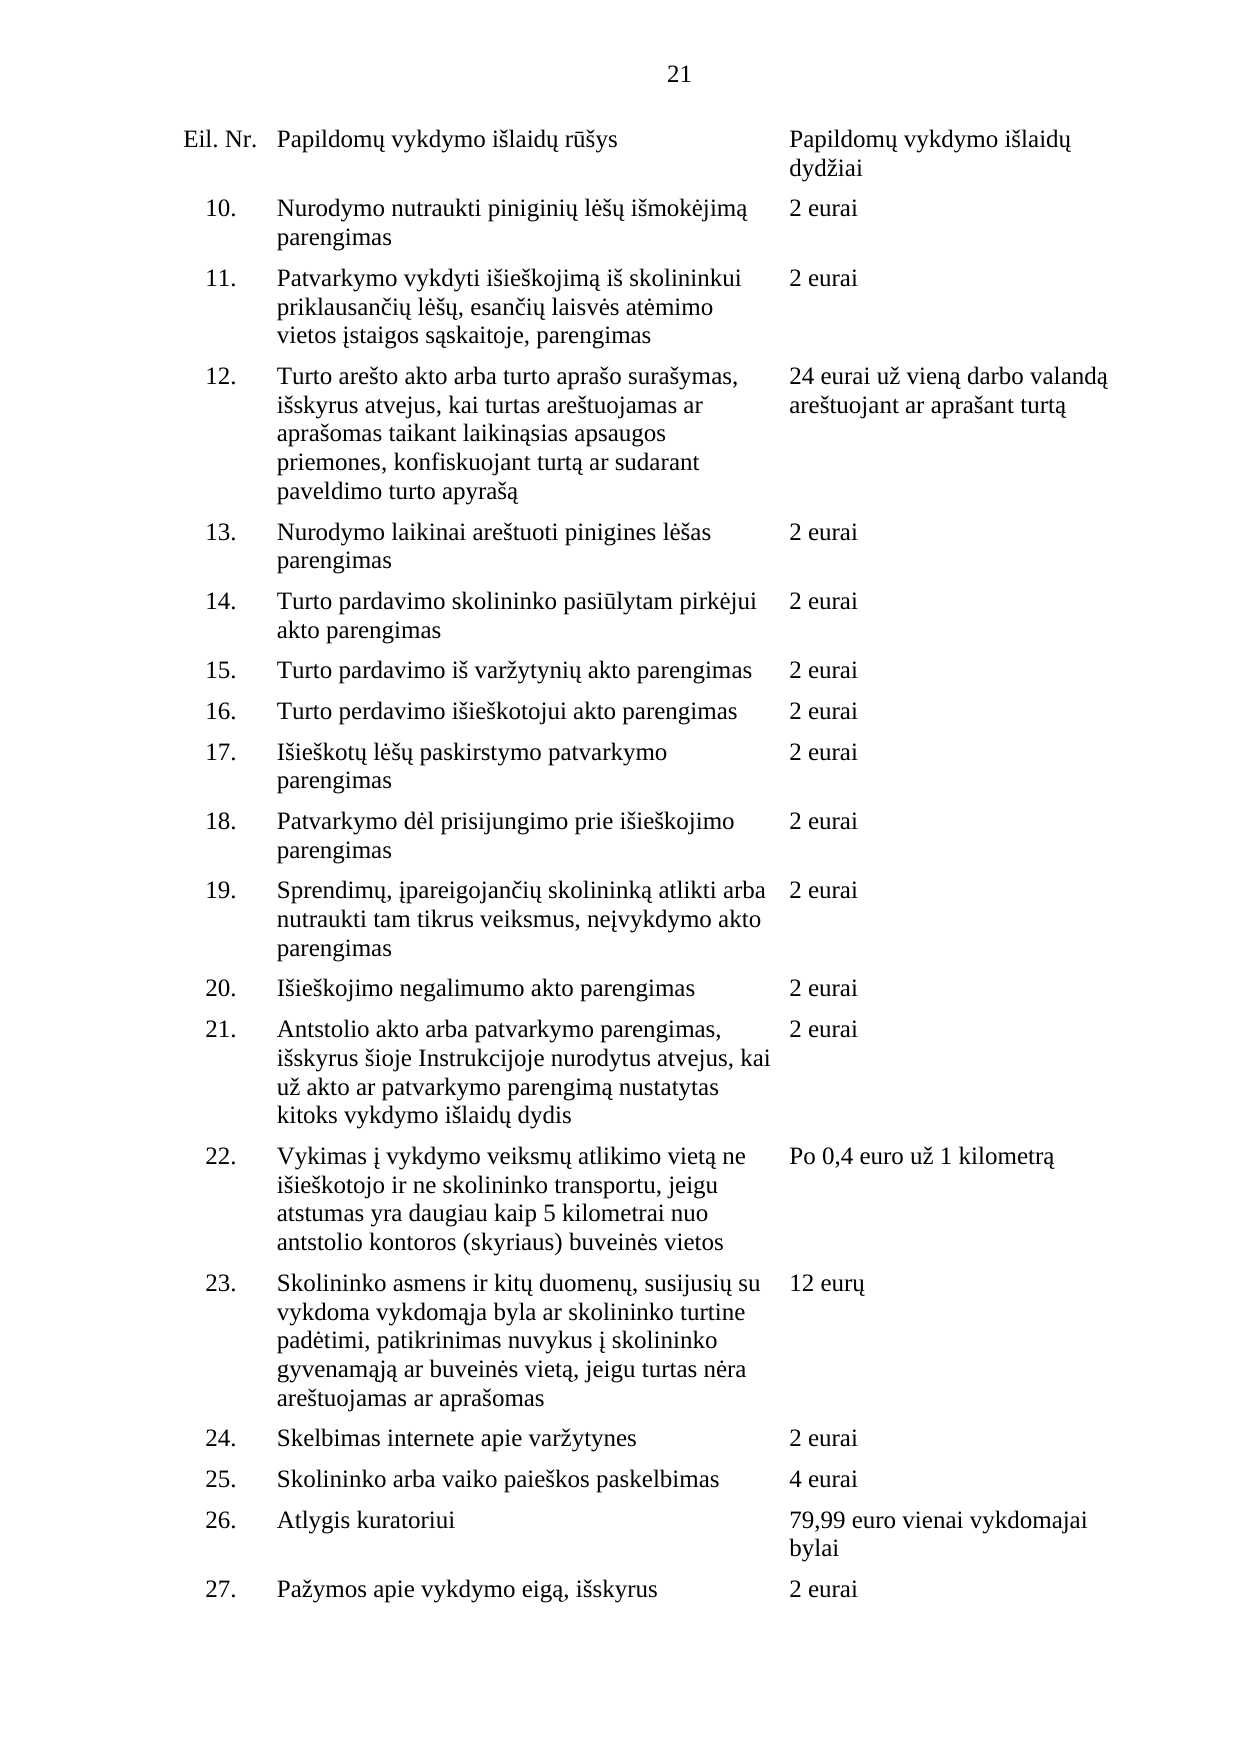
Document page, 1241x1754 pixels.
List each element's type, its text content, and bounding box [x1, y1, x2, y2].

table_cell Skolininko arba vaiko paieškos paskelbimas [271, 1458, 783, 1499]
table_cell Vykimas į vykdymo veiksmų atlikimo vietą ne išieškotojo ir ne skolininko transportu, jeigu atstumas yra daugiau kaip 5 kilometrai nuo antstolio kontoros (skyriaus) buveinės vietos [271, 1135, 783, 1262]
table_cell Išieškojimo negalimumo akto parengimas [271, 968, 783, 1008]
table_cell 4 eurai [783, 1458, 1122, 1499]
table_cell Išieškotų lėšų paskirstymo patvarkymo parengimas [271, 731, 783, 800]
table_cell 18. [177, 800, 271, 869]
table_cell Po 0,4 euro už 1 kilometrą [783, 1135, 1122, 1262]
table_cell 16. [177, 690, 271, 731]
table_cell 2 eurai [783, 968, 1122, 1008]
table_cell Sprendimų, įpareigojančių skolininką atlikti arba nutraukti tam tikrus veiksmus, neįvykdymo akto parengimas [271, 869, 783, 967]
table_cell 2 eurai [783, 257, 1122, 355]
table_cell 2 eurai [783, 869, 1122, 967]
table_cell 2 eurai [783, 511, 1122, 580]
table_cell 10. [177, 188, 271, 257]
table_header Papildomų vykdymo išlaidų rūšys [271, 118, 783, 187]
table_cell Antstolio akto arba patvarkymo parengimas, išskyrus šioje Instrukcijoje nurodytus atvejus, kai už akto ar patvarkymo parengimą nustatytas kitoks vykdymo išlaidų dydis [271, 1008, 783, 1135]
table_cell Skelbimas internete apie varžytynes [271, 1418, 783, 1458]
table_cell 24 eurai už vieną darbo valandą areštuojant ar aprašant turtą [783, 355, 1122, 511]
table_cell 2 eurai [783, 1568, 1122, 1609]
table_cell 2 eurai [783, 690, 1122, 731]
table_cell Atlygis kuratoriui [271, 1499, 783, 1568]
table_cell Patvarkymo dėl prisijungimo prie išieškojimo parengimas [271, 800, 783, 869]
table_cell 24. [177, 1418, 271, 1458]
table_cell 12. [177, 355, 271, 511]
table_cell 17. [177, 731, 271, 800]
table_cell 2 eurai [783, 731, 1122, 800]
table_cell Turto perdavimo išieškotojui akto parengimas [271, 690, 783, 731]
table_cell 2 eurai [783, 1008, 1122, 1135]
table_cell 25. [177, 1458, 271, 1499]
table_cell Skolininko asmens ir kitų duomenų, susijusių su vykdoma vykdomąja byla ar skolininko turtine padėtimi, patikrinimas nuvykus į skolininko gyvenamąją ar buveinės vietą, jeigu turtas nėra areštuojamas ar aprašomas [271, 1262, 783, 1417]
table_cell Patvarkymo vykdyti išieškojimą iš skolininkui priklausančių lėšų, esančių laisvės atėmimo vietos įstaigos sąskaitoje, parengimas [271, 257, 783, 355]
table_cell 2 eurai [783, 580, 1122, 649]
table_header Papildomų vykdymo išlaidų dydžiai [783, 118, 1122, 187]
table_cell 2 eurai [783, 188, 1122, 257]
table_cell 20. [177, 968, 271, 1008]
table_cell 2 eurai [783, 1418, 1122, 1458]
table_cell 14. [177, 580, 271, 649]
table_cell Turto pardavimo skolininko pasiūlytam pirkėjui akto parengimas [271, 580, 783, 649]
table_cell 13. [177, 511, 271, 580]
table_cell 19. [177, 869, 271, 967]
table_cell 2 eurai [783, 800, 1122, 869]
table_cell 27. [177, 1568, 271, 1609]
table_cell Turto arešto akto arba turto aprašo surašymas, išskyrus atvejus, kai turtas areštuojamas ar aprašomas taikant laikinąsias apsaugos priemones, konfiskuojant turtą ar sudarant paveldimo turto apyrašą [271, 355, 783, 511]
table_cell Nurodymo nutraukti piniginių lėšų išmokėjimą parengimas [271, 188, 783, 257]
table_cell 22. [177, 1135, 271, 1262]
table_cell Turto pardavimo iš varžytynių akto parengimas [271, 649, 783, 690]
table_cell 15. [177, 649, 271, 690]
table_cell 79,99 euro vienai vykdomajai bylai [783, 1499, 1122, 1568]
table_header Eil. Nr. [177, 118, 271, 187]
table_cell 23. [177, 1262, 271, 1417]
table_cell Pažymos apie vykdymo eigą, išskyrus [271, 1568, 783, 1609]
table_cell 12 eurų [783, 1262, 1122, 1417]
table_cell 11. [177, 257, 271, 355]
table_cell 2 eurai [783, 649, 1122, 690]
table_cell Nurodymo laikinai areštuoti pinigines lėšas parengimas [271, 511, 783, 580]
table_cell 26. [177, 1499, 271, 1568]
table_cell 21. [177, 1008, 271, 1135]
